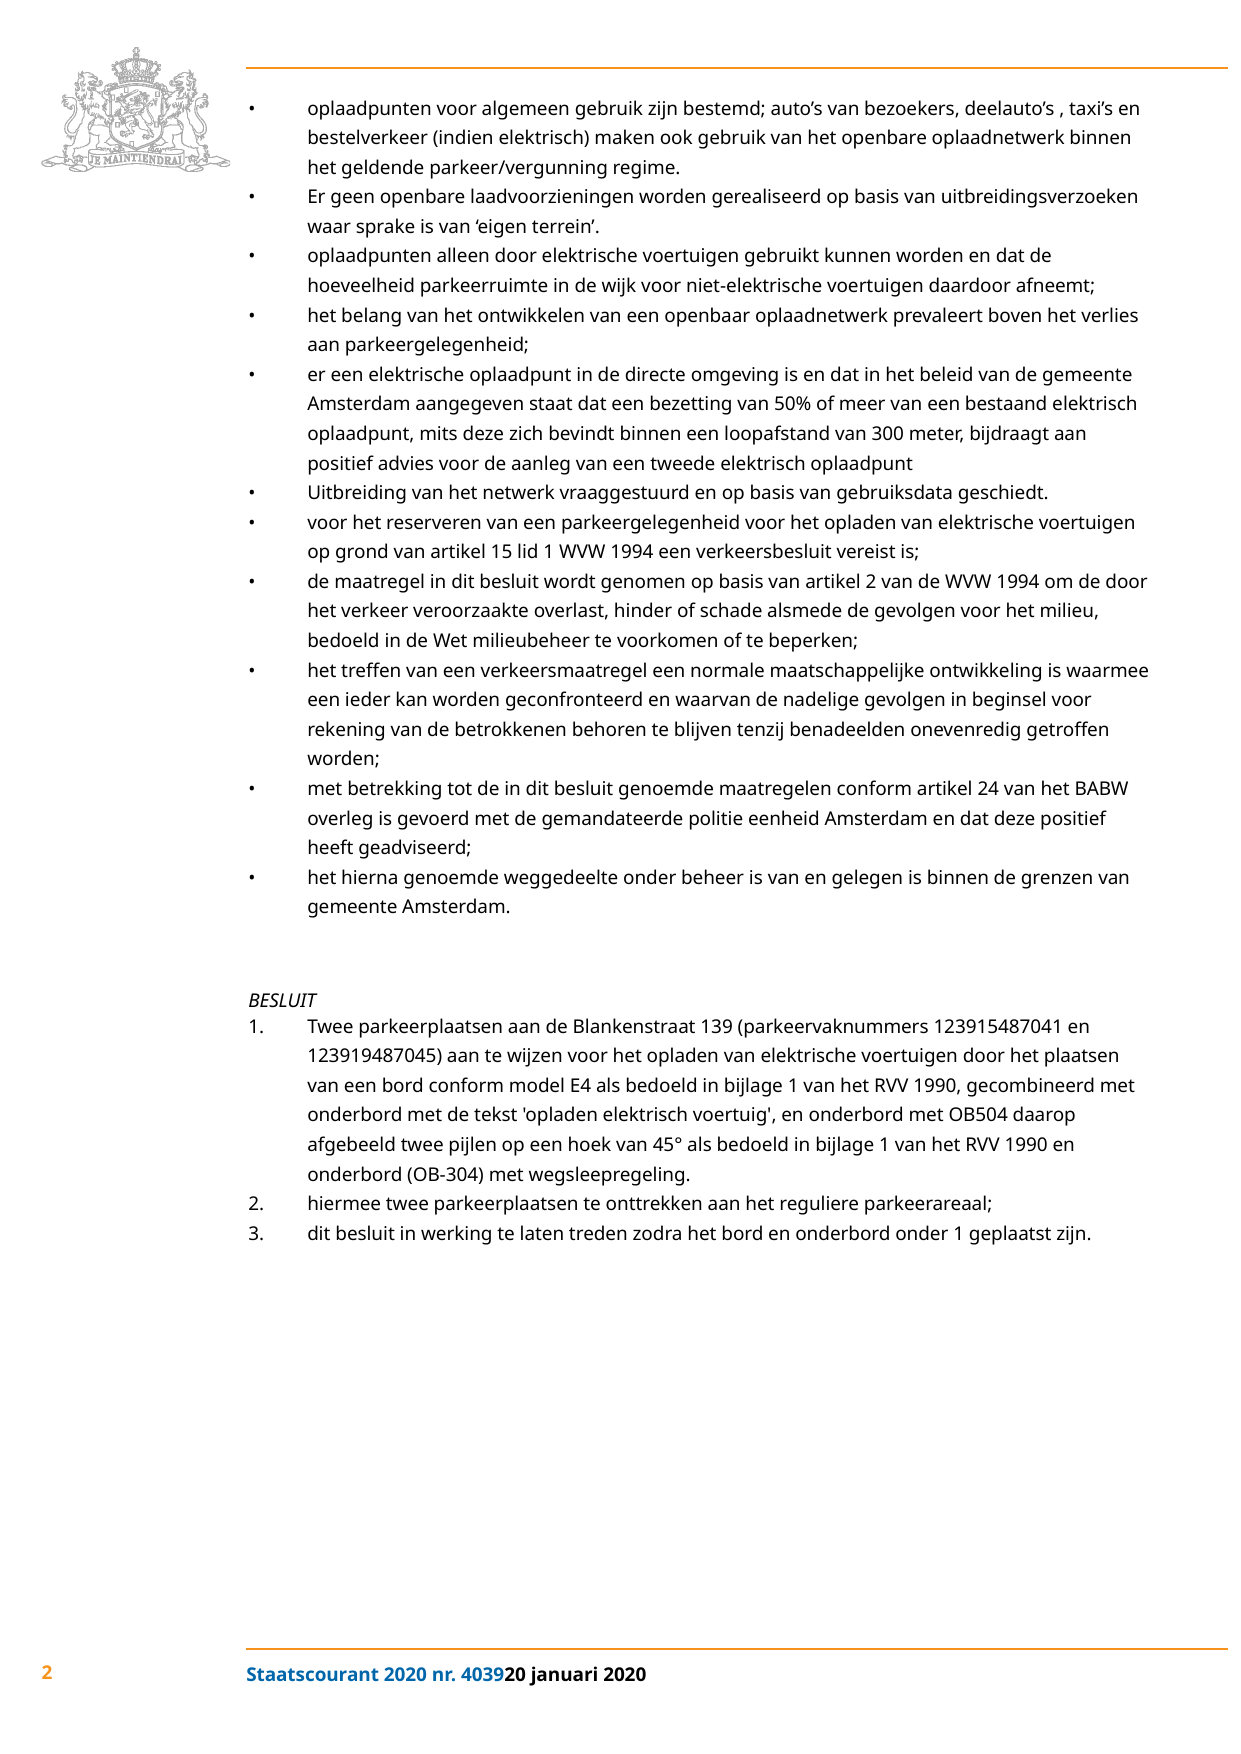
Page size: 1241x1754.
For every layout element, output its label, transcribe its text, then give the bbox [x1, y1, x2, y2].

list oplaadpunten alleen door elektrische voertuigen gebruikt kunnen worden en dat de hoeveelheid parkeerruimte in de wijk voor niet-elektrische voertuigen daardoor afneemt; [248, 243, 1152, 298]
list Er geen openbare laadvoorzieningen worden gerealiseerd op basis van uitbreidingsverzoeken waar sprake is van ‘eigen terrein’. [248, 183, 1152, 239]
list het treffen van een verkeersmaatregel een normale maatschappelijke ontwikkeling is waarmee een ieder kan worden geconfronteerd en waarvan de nadelige gevolgen in beginsel voor rekening van de betrokkenen behoren te blijven tenzij benadeelden onevenredig getroffen worden; [248, 657, 1152, 771]
text BESLUIT [248, 987, 1152, 1013]
list Uitbreiding van het netwerk vraaggestuurd en op basis van gebruiksdata geschiedt. [248, 479, 1152, 505]
list het hierna genoemde weggedeelte onder beheer is van en gelegen is binnen de grenzen van gemeente Amsterdam. [248, 864, 1152, 919]
list oplaadpunten voor algemeen gebruik zijn bestemd; auto’s van bezoekers, deelauto’s , taxi’s en bestelverkeer (indien elektrisch) maken ook gebruik van het openbare oplaadnetwerk binnen het geldende parkeer/vergunning regime. [248, 95, 1152, 180]
list de maatregel in dit besluit wordt genomen op basis van artikel 2 van de WVW 1994 om de door het verkeer veroorzaakte overlast, hinder of schade alsmede de gevolgen voor het milieu, bedoeld in de Wet milieubeheer te voorkomen of te beperken; [248, 568, 1152, 653]
list hiermee twee parkeerplaatsen te onttrekken aan het reguliere parkeerareaal; [248, 1190, 1152, 1216]
list het belang van het ontwikkelen van een openbaar oplaadnetwerk prevaleert boven het verlies aan parkeergelegenheid; [248, 302, 1152, 357]
picture [41, 47, 231, 172]
list voor het reserveren van een parkeergelegenheid voor het opladen van elektrische voertuigen op grond van artikel 15 lid 1 WVW 1994 een verkeersbesluit vereist is; [248, 509, 1152, 564]
list met betrekking tot de in dit besluit genoemde maatregelen conform artikel 24 van het BABW overleg is gevoerd met de gemandateerde politie eenheid Amsterdam en dat deze positief heeft geadviseerd; [248, 775, 1152, 860]
list dit besluit in werking te laten treden zodra het bord en onderbord onder 1 geplaatst zijn. [248, 1220, 1152, 1246]
list er een elektrische oplaadpunt in de directe omgeving is en dat in het beleid van de gemeente Amsterdam aangegeven staat dat een bezetting van 50% of meer van een bestaand elektrisch oplaadpunt, mits deze zich bevindt binnen een loopafstand van 300 meter, bijdraagt aan positief advies voor de aanleg van een tweede elektrisch oplaadpunt [248, 361, 1152, 476]
list Twee parkeerplaatsen aan de Blankenstraat 139 (parkeervaknummers 123915487041 en 123919487045) aan te wijzen voor het opladen van elektrische voertuigen door het plaatsen van een bord conform model E4 als bedoeld in bijlage 1 van het RVV 1990, gecombineerd met onderbord met de tekst 'opladen elektrisch voertuig', en onderbord met OB504 daarop afgebeeld twee pijlen op een hoek van 45° als bedoeld in bijlage 1 van het RVV 1990 en onderbord (OB-304) met wegsleepregeling. [248, 1013, 1152, 1186]
